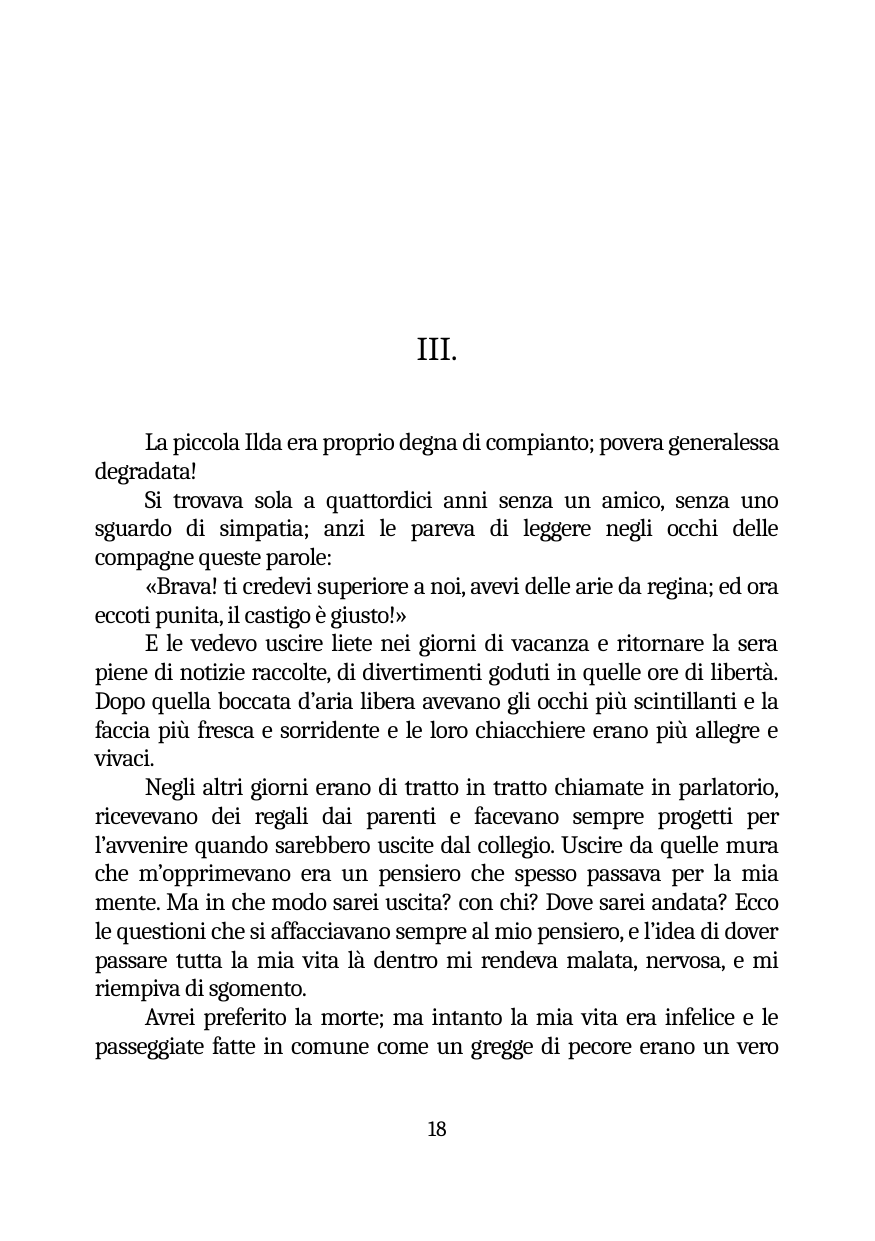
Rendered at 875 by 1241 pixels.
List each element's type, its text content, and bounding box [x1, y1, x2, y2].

text Negli altri giorni erano di tratto in tratto chiamate in parlatorio, ricevevano dei regali dai parenti e facevano sempre progetti per l’avvenire quando sarebbero uscite dal collegio. Uscire da quelle mura che m’opprimevano era un pensiero che spesso passava per la mia mente. Ma in che modo sarei uscita? con chi? Dove sarei andata? Ecco le questioni che si affacciavano sempre al mio pensiero, e l’idea di dover passare tutta la mia vita là dentro mi rendeva malata, nervosa, e mi riempiva di sgomento. [94, 773, 779, 1003]
text La piccola Ilda era proprio degna di compianto; povera generalessa degradata! [94, 428, 779, 486]
text «Brava! ti credevi superiore a noi, avevi delle arie da regina; ed ora eccoti punita, il castigo è giusto!» [94, 572, 779, 629]
text E le vedevo uscire liete nei giorni di vacanza e ritornare la sera piene di notizie raccolte, di divertimenti goduti in quelle ore di libertà. Dopo quella boccata d’aria libera avevano gli occhi più scintillanti e la faccia più fresca e sorridente e le loro chiacchiere erano più allegre e vivaci. [94, 629, 779, 773]
text Avrei preferito la morte; ma intanto la mia vita era infelice e le passeggiate fatte in comune come un gregge di pecore erano un vero [94, 1003, 779, 1061]
text Si trovava sola a quattordici anni senza un amico, senza uno sguardo di simpatia; anzi le pareva di leggere negli occhi delle compagne queste parole: [94, 486, 779, 572]
subtitle III. [94, 331, 779, 369]
